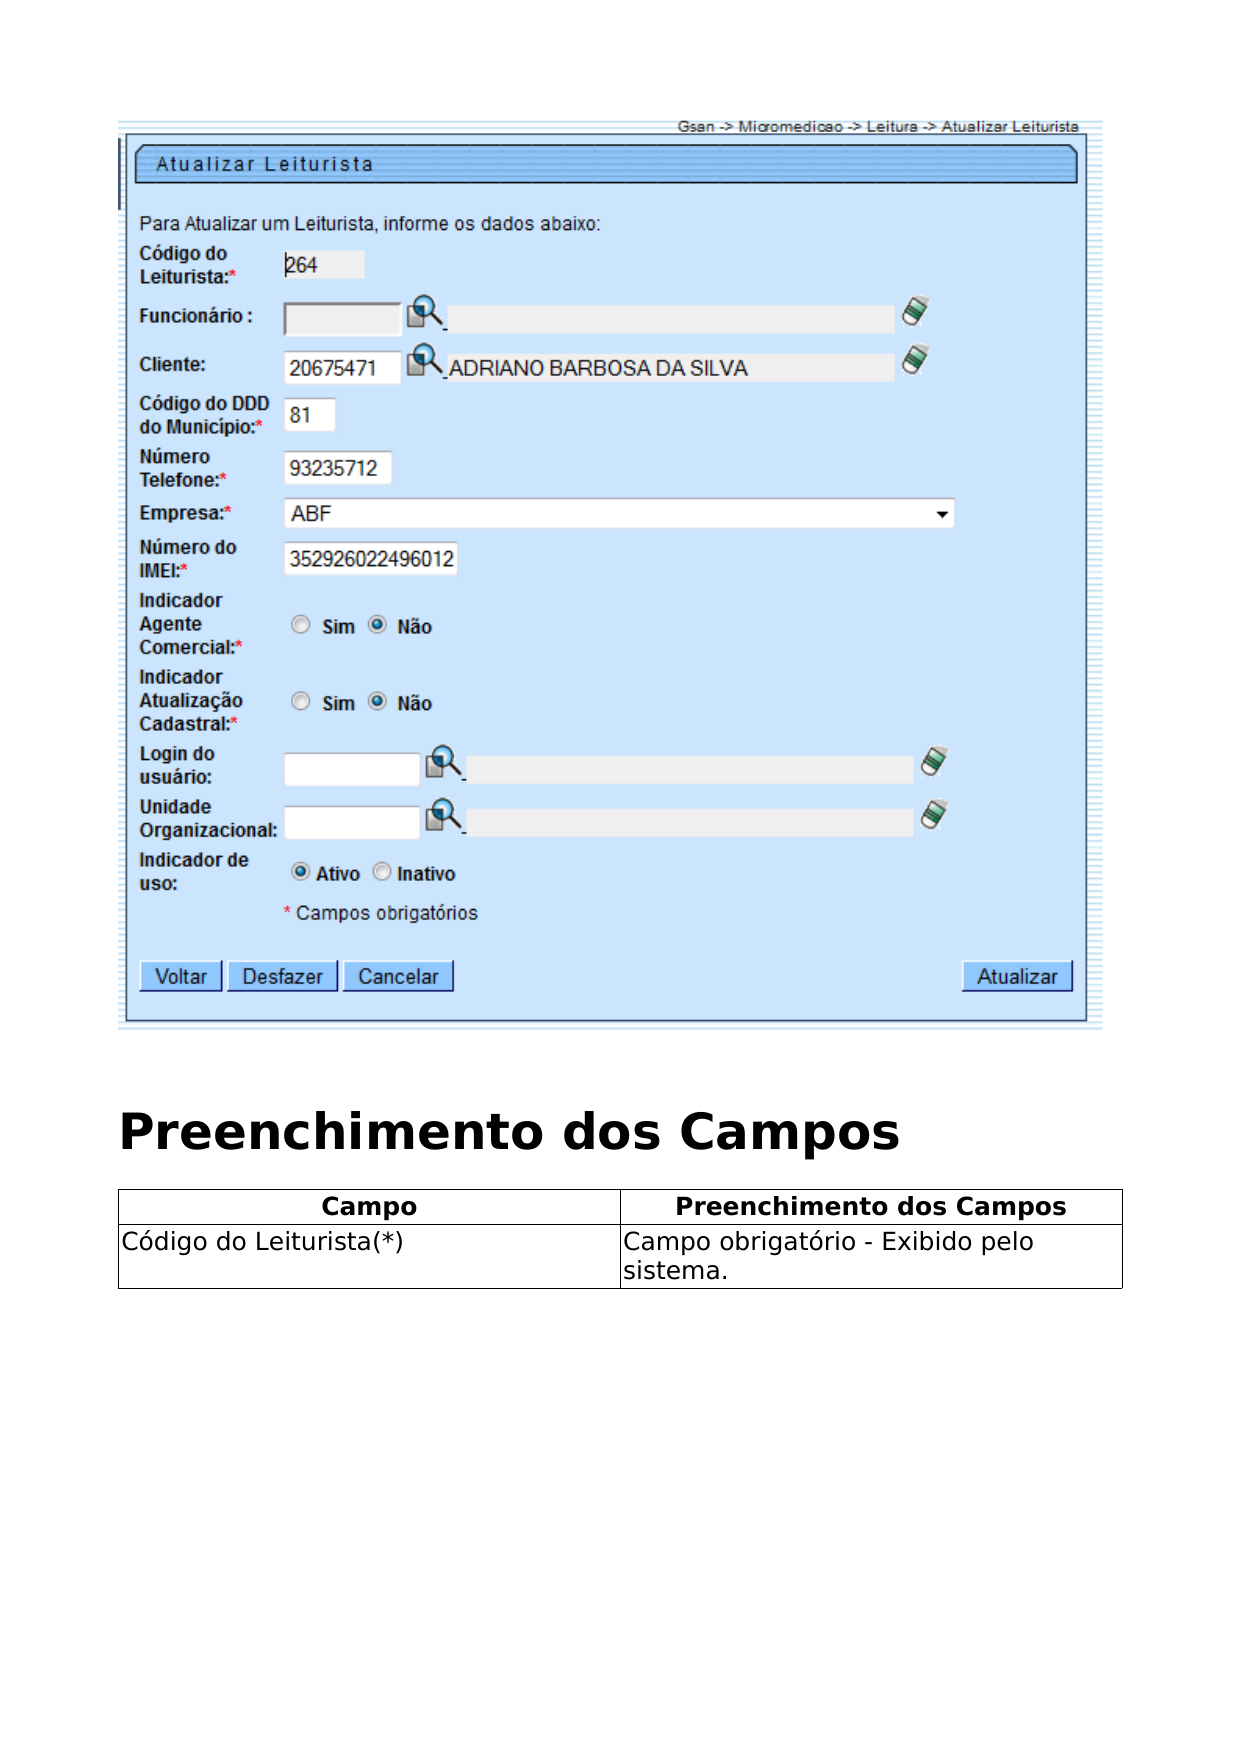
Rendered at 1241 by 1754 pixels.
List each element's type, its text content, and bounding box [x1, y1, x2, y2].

table_cell Código do Leiturista(*) [119, 1225, 620, 1288]
table_header Preenchimento dos Campos [621, 1190, 1122, 1224]
picture [118, 118, 1103, 1031]
subtitle Preenchimento dos Campos [118, 1103, 1122, 1161]
table_cell Campo obrigatório - Exibido pelo sistema. [621, 1225, 1122, 1288]
table_header Campo [119, 1190, 620, 1224]
